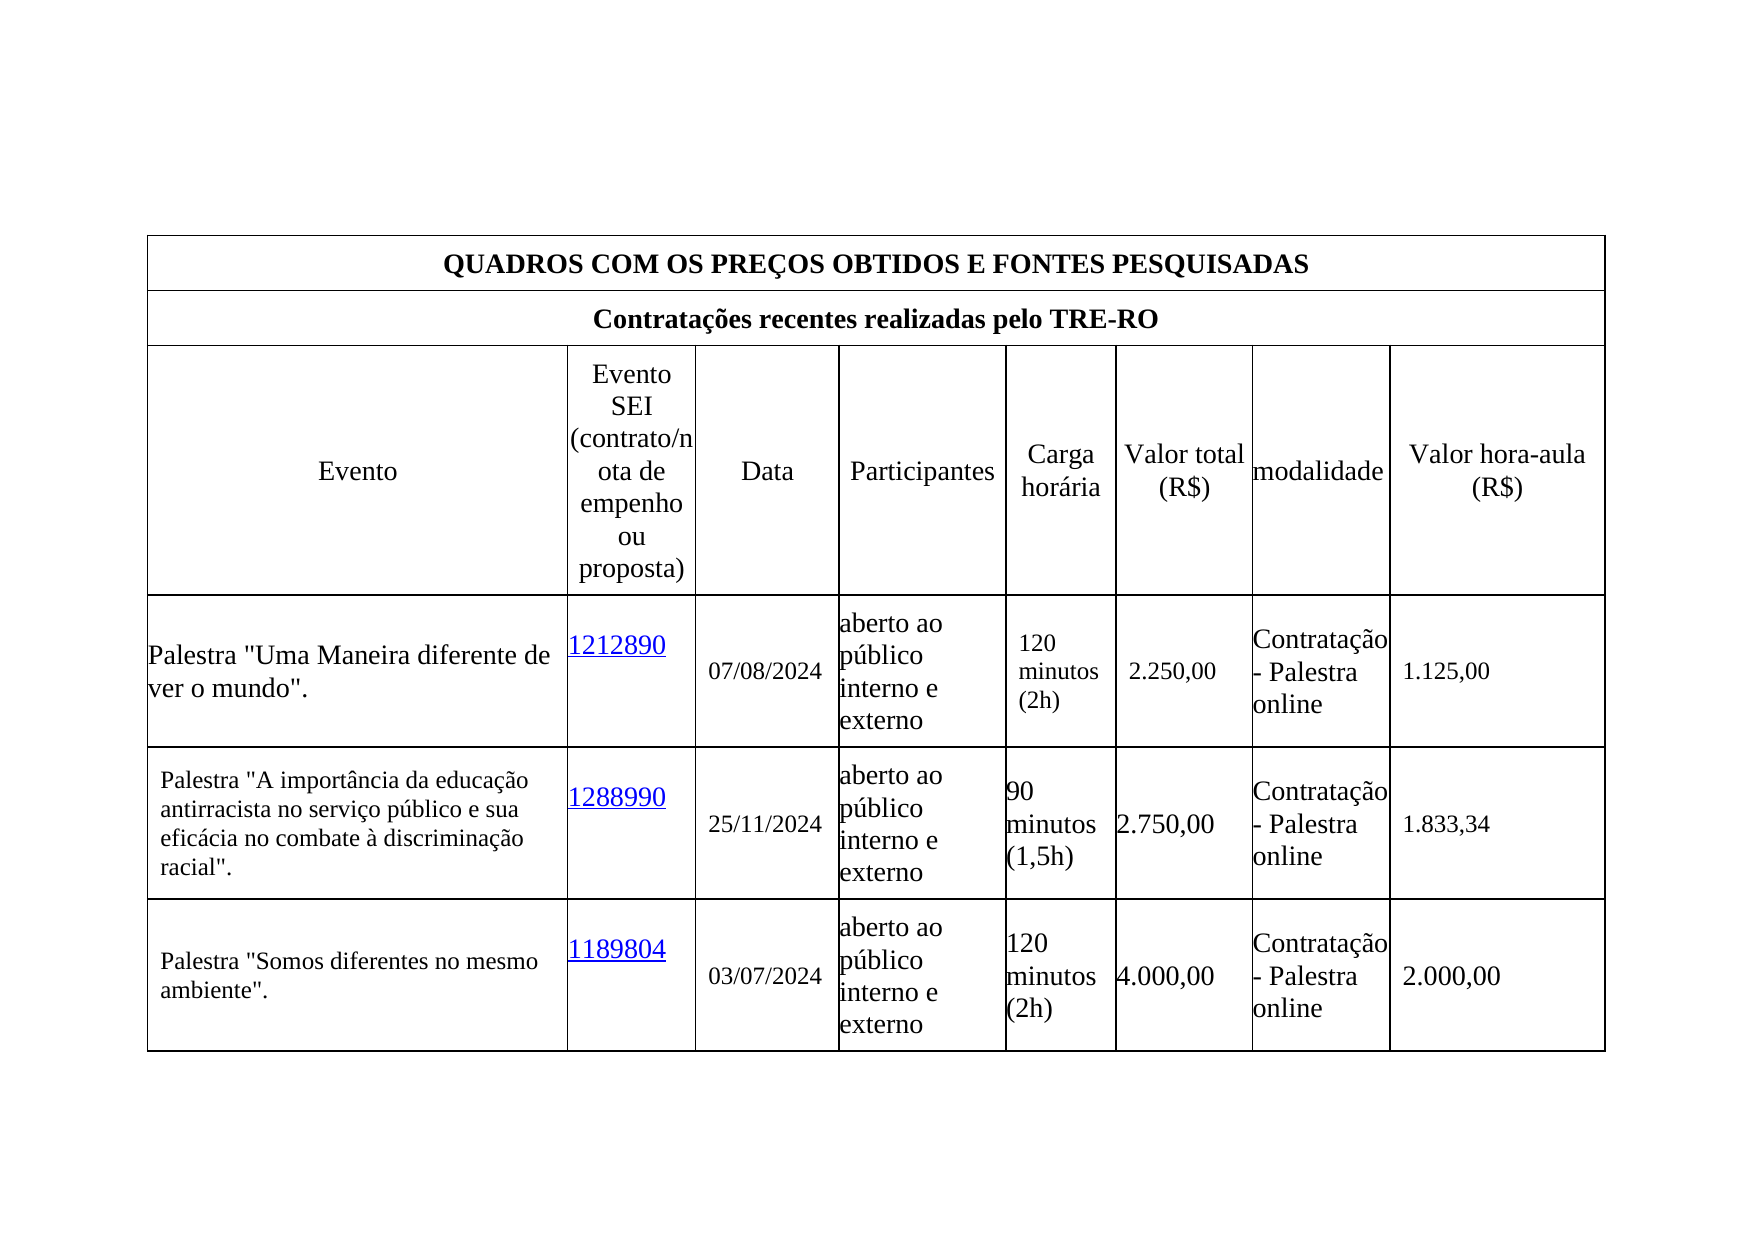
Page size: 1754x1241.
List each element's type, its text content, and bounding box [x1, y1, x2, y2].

table_cell Valor total (R$) [1117, 346, 1252, 594]
table_cell 1189804 [568, 900, 695, 1050]
table_cell aberto ao público interno e externo [840, 748, 1005, 898]
table_cell Participantes [840, 346, 1005, 594]
table_cell Contratação - Palestra online [1253, 596, 1389, 746]
table_cell Evento SEI (contrato/nota de empenho ou proposta) [568, 346, 695, 594]
table_cell 07/08/2024 [696, 596, 838, 746]
table_cell Evento [148, 346, 567, 594]
table_cell Palestra "A importância da educação antirracista no serviço público e sua eficácia no combate à discriminação racial". [148, 748, 567, 898]
table_cell aberto ao público interno e externo [840, 900, 1005, 1050]
table_cell Palestra "Somos diferentes no mesmo ambiente". [148, 900, 567, 1050]
table_cell Carga horária [1007, 346, 1115, 594]
table_cell 1288990 [568, 748, 695, 898]
table_cell 1.833,34 [1391, 748, 1604, 898]
table_cell 2.750,00 [1117, 748, 1252, 898]
table_cell Valor hora-aula (R$) [1391, 346, 1604, 594]
table_header QUADROS COM OS PREÇOS OBTIDOS E FONTES PESQUISADAS [148, 236, 1604, 289]
table_cell 1212890 [568, 596, 695, 746]
table_cell 2.000,00 [1391, 900, 1604, 1050]
table_cell aberto ao público interno e externo [840, 596, 1005, 746]
table_cell Contratação - Palestra online [1253, 900, 1389, 1050]
table_cell 1.125,00 [1391, 596, 1604, 746]
table_cell 03/07/2024 [696, 900, 838, 1050]
table_cell 4.000,00 [1117, 900, 1252, 1050]
table_cell 2.250,00 [1117, 596, 1252, 746]
table_cell 25/11/2024 [696, 748, 838, 898]
table_cell 90 minutos (1,5h) [1007, 748, 1115, 898]
table_cell modalidade [1253, 346, 1389, 594]
table_cell 120 minutos (2h) [1007, 596, 1115, 746]
table_cell Contratação - Palestra online [1253, 748, 1389, 898]
table_cell Contratações recentes realizadas pelo TRE-RO [148, 291, 1604, 344]
table_cell 120 minutos (2h) [1007, 900, 1115, 1050]
table_cell Data [696, 346, 838, 594]
table_cell Palestra "Uma Maneira diferente de ver o mundo". [148, 596, 567, 746]
